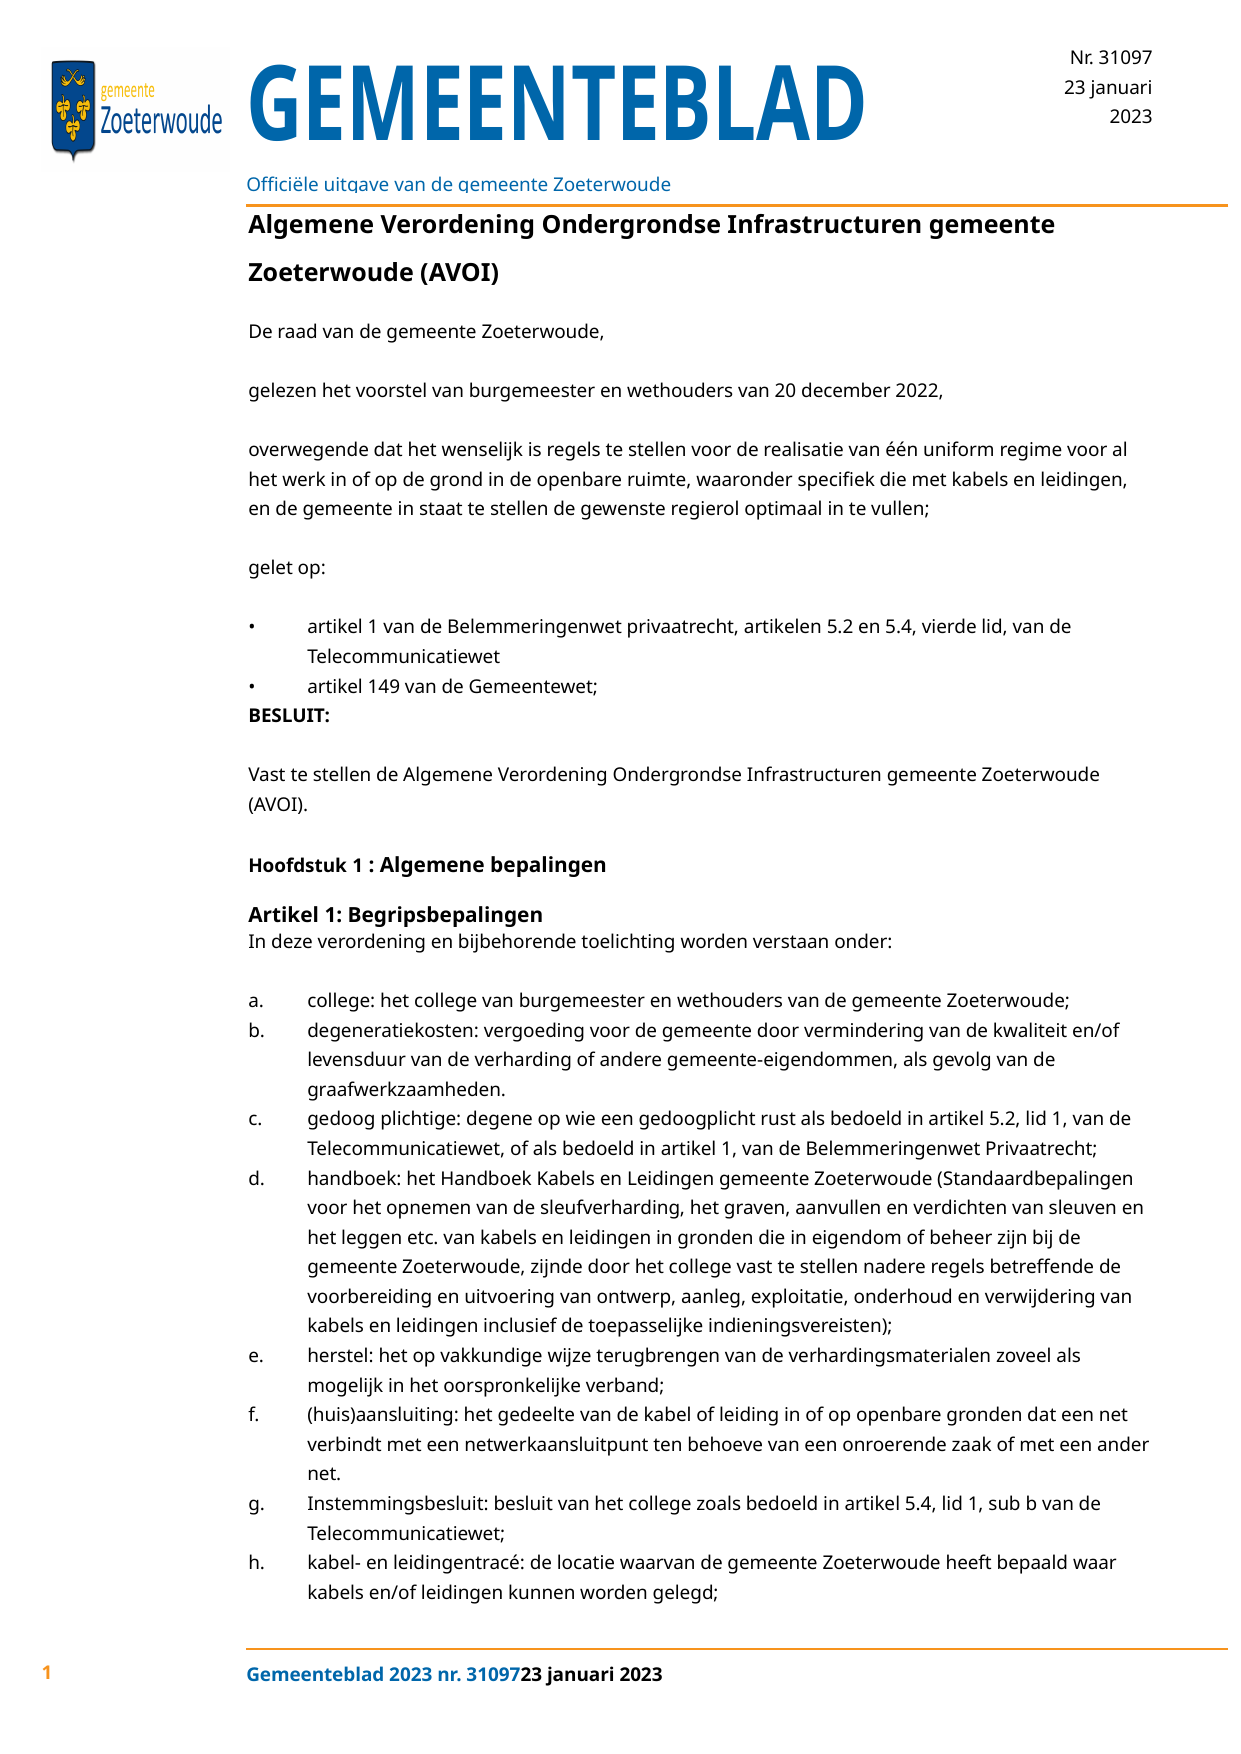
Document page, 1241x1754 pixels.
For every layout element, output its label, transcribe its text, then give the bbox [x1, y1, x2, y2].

text In deze verordening en bijbehorende toelichting worden verstaan onder: [248, 928, 1152, 954]
picture [41, 47, 231, 172]
text Algemene Verordening Ondergrondse Infrastructuren gemeente Zoeterwoude (AVOI) [248, 207, 1152, 288]
list college: het college van burgemeester en wethouders van de gemeente Zoeterwoude; [248, 987, 1152, 1013]
text De raad van de gemeente Zoeterwoude, [248, 318, 1152, 344]
list gedoog plichtige: degene op wie een gedoogplicht rust als bedoeld in artikel 5.2, lid 1, van de Telecommunicatiewet, of als bedoeld in artikel 1, van de Belemmeringenwet Privaatrecht; [248, 1106, 1152, 1161]
text gelezen het voorstel van burgemeester en wethouders van 20 december 2022, [248, 377, 1152, 403]
list artikel 1 van de Belemmeringenwet privaatrecht, artikelen 5.2 en 5.4, vierde lid, van de Telecommunicatiewet [248, 614, 1152, 669]
list (huis)aansluiting: het gedeelte van de kabel of leiding in of op openbare gronden dat een net verbindt met een netwerkaansluitpunt ten behoeve van een onroerende zaak of met een ander net. [248, 1401, 1152, 1486]
text Vast te stellen de Algemene Verordening Ondergrondse Infrastructuren gemeente Zoeterwoude (AVOI). [248, 762, 1152, 817]
text gelet op: [248, 554, 1152, 580]
list artikel 149 van de Gemeentewet; [248, 673, 1152, 699]
text BESLUIT: [248, 702, 1152, 728]
list degeneratiekosten: vergoeding voor de gemeente door vermindering van de kwaliteit en/of levensduur van de verharding of andere gemeente-eigendommen, als gevolg van de graafwerkzaamheden. [248, 1017, 1152, 1102]
list handboek: het Handboek Kabels en Leidingen gemeente Zoeterwoude (Standaardbepalingen voor het opnemen van de sleufverharding, het graven, aanvullen en verdichten van sleuven en het leggen etc. van kabels en leidingen in gronden die in eigendom of beheer zijn bij de gemeente Zoeterwoude, zijnde door het college vast te stellen nadere regels betreffende de voorbereiding en uitvoering van ontwerp, aanleg, exploitatie, onderhoud en verwijdering van kabels en leidingen inclusief de toepasselijke indieningsvereisten); [248, 1165, 1152, 1338]
text overwegende dat het wenselijk is regels te stellen voor de realisatie van één uniform regime voor al het werk in of op de grond in de openbare ruimte, waaronder specifiek die met kabels en leidingen, en de gemeente in staat te stellen de gewenste regierol optimaal in te vullen; [248, 436, 1152, 521]
text Hoofdstuk 1 : Algemene bepalingen [248, 850, 1152, 879]
list herstel: het op vakkundige wijze terugbrengen van de verhardingsmaterialen zoveel als mogelijk in het oorspronkelijke verband; [248, 1342, 1152, 1398]
list kabel- en leidingentracé: de locatie waarvan de gemeente Zoeterwoude heeft bepaald waar kabels en/of leidingen kunnen worden gelegd; [248, 1549, 1152, 1605]
list Instemmingsbesluit: besluit van het college zoals bedoeld in artikel 5.4, lid 1, sub b van de Telecommunicatiewet; [248, 1490, 1152, 1546]
text Artikel 1: Begripsbepalingen [248, 900, 1152, 928]
